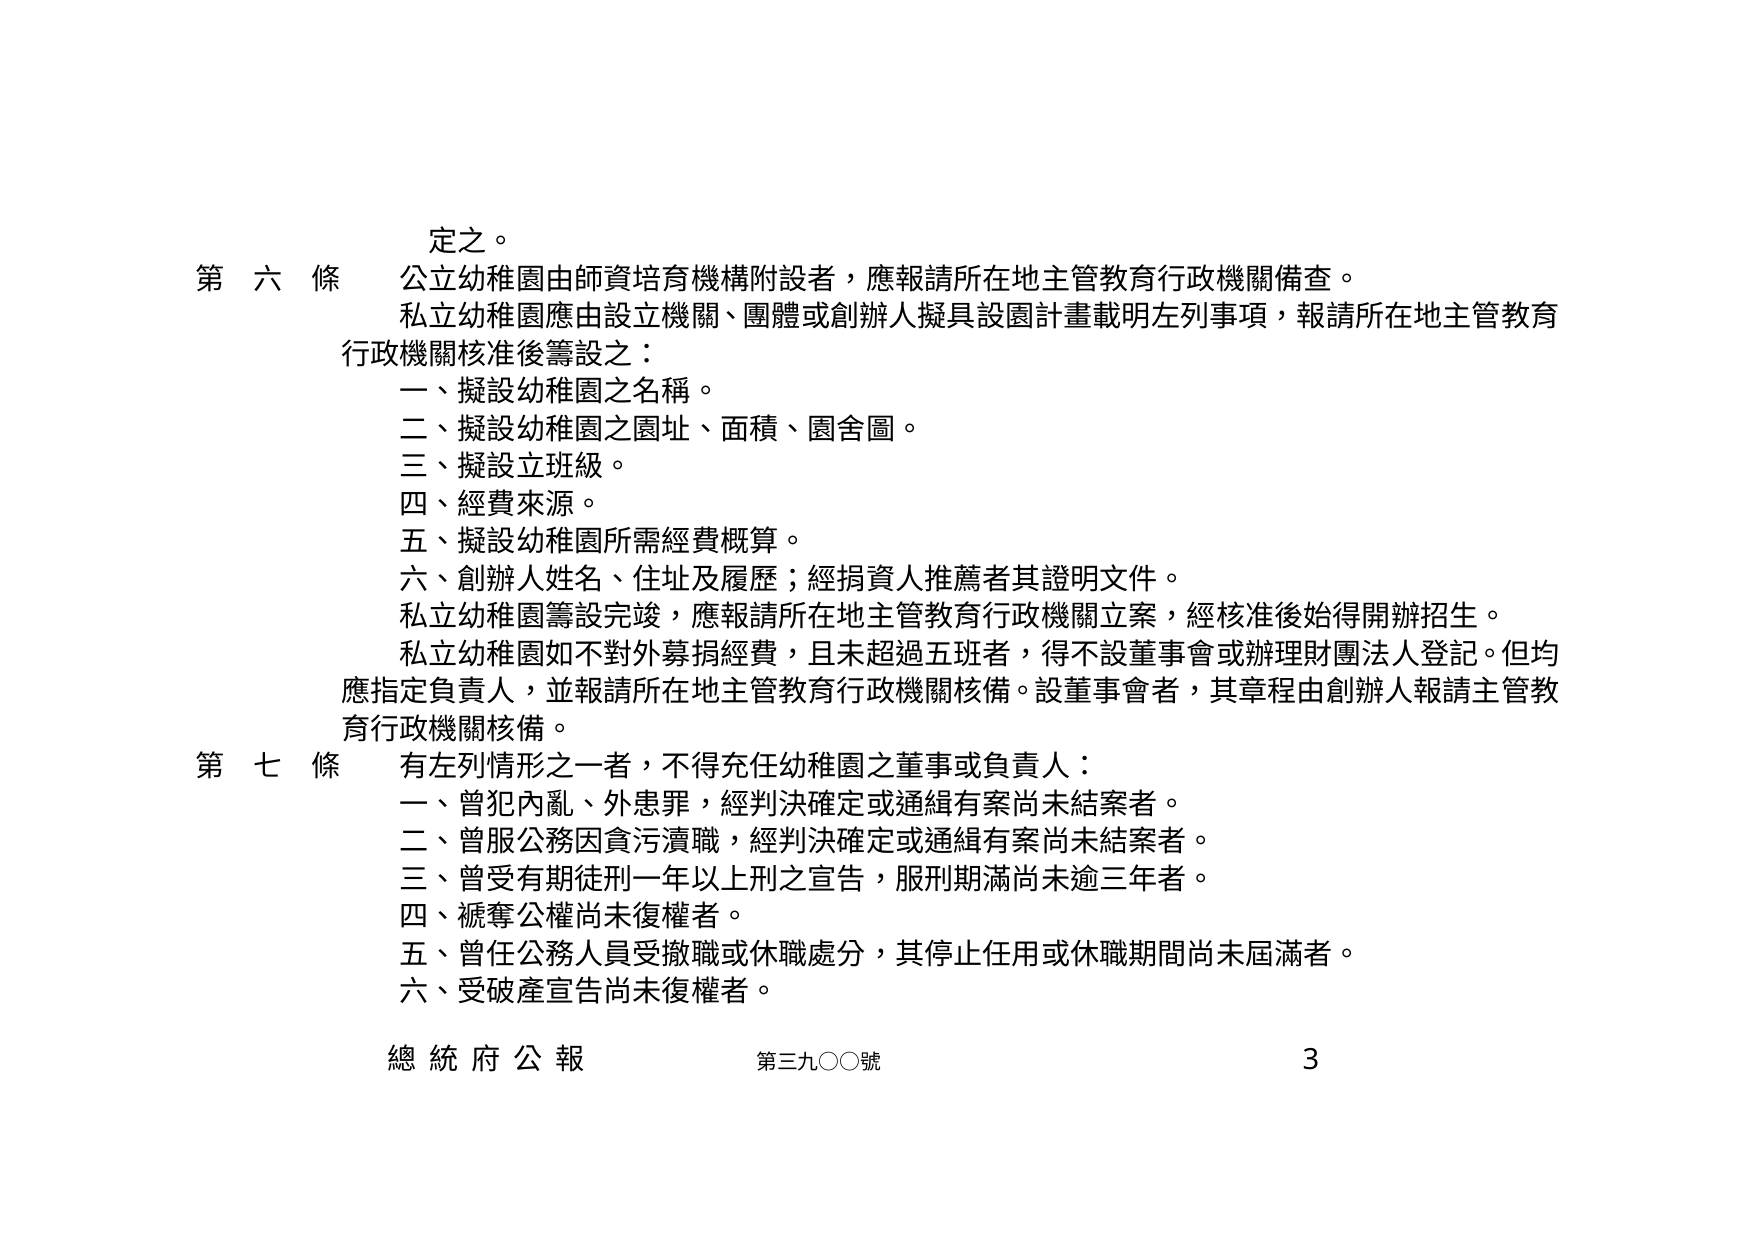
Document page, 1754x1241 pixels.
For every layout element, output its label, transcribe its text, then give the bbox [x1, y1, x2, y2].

text 五、擬設幼稚園所需經費概算。 [399, 522, 1559, 559]
text 四、經費來源。 [399, 484, 1559, 522]
text 五、曾任公務人員受撤職或休職處分，其停止任用或休職期間尚未屆滿者。 [399, 934, 1559, 972]
text 私立幼稚園應由設立機關、團體或創辦人擬具設園計畫載明左列事項，報請所在地主管教育行政機關核准後籌設之： [341, 297, 1559, 372]
text 一、曾犯內亂、外患罪，經判決確定或通緝有案尚未結案者。 [399, 784, 1559, 822]
text 三、擬設立班級。 [399, 447, 1559, 484]
text 定之。 [399, 222, 1559, 259]
text 第 六 條 公立幼稚園由師資培育機構附設者，應報請所在地主管教育行政機關備查。 [195, 259, 1559, 297]
text 六、創辦人姓名、住址及履歷；經捐資人推薦者其證明文件。 [399, 559, 1559, 597]
text 一、擬設幼稚園之名稱。 [399, 372, 1559, 409]
text 六、受破產宣告尚未復權者。 [399, 972, 1559, 1009]
text 三、曾受有期徒刑一年以上刑之宣告，服刑期滿尚未逾三年者。 [399, 859, 1559, 897]
text 四、褫奪公權尚未復權者。 [399, 897, 1559, 934]
text 私立幼稚園如不對外募捐經費，且未超過五班者，得不設董事會或辦理財團法人登記。但均應指定負責人，並報請所在地主管教育行政機關核備。設董事會者，其章程由創辦人報請主管教育行政機關核備。 [341, 634, 1559, 747]
text 第 七 條 有左列情形之一者，不得充任幼稚園之董事或負責人： [195, 747, 1559, 784]
text 二、曾服公務因貪污瀆職，經判決確定或通緝有案尚未結案者。 [399, 822, 1559, 859]
text 二、擬設幼稚園之園址、面積、園舍圖。 [399, 409, 1559, 447]
text 私立幼稚園籌設完竣，應報請所在地主管教育行政機關立案，經核准後始得開辦招生。 [341, 597, 1559, 634]
